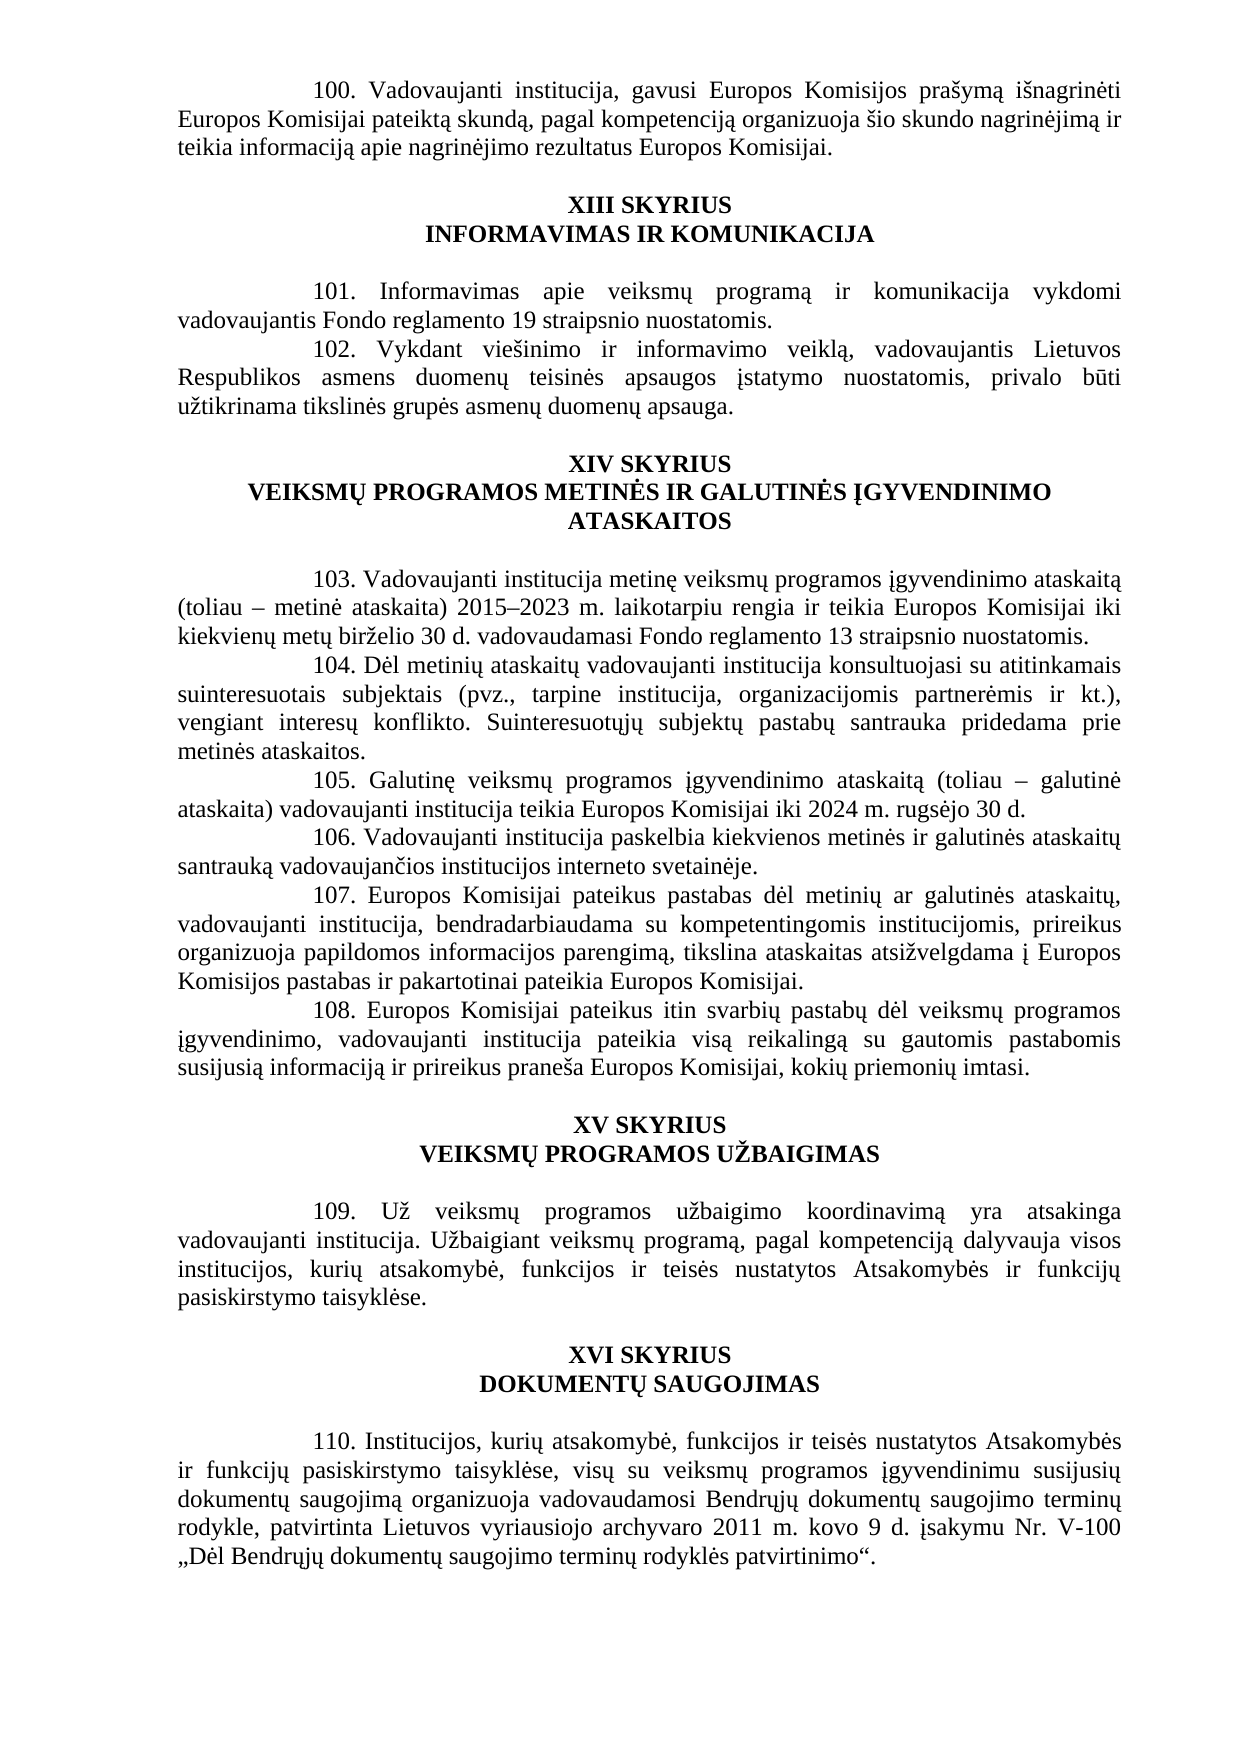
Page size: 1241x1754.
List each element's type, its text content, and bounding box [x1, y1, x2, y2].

text 106. Vadovaujanti institucija paskelbia kiekvienos metinės ir galutinės ataskaitų santrauką vadovaujančios institucijos interneto svetainėje. [177, 822, 1122, 880]
text XIV SKYRIUS [177, 449, 1122, 477]
text XIII SKYRIUS [177, 190, 1122, 219]
text 104. Dėl metinių ataskaitų vadovaujanti institucija konsultuojasi su atitinkamais suinteresuotais subjektais (pvz., tarpine institucija, organizacijomis partnerėmis ir kt.), vengiant interesų konflikto. Suinteresuotųjų subjektų pastabų santrauka pridedama prie metinės ataskaitos. [177, 650, 1122, 765]
text 101. Informavimas apie veiksmų programą ir komunikacija vykdomi vadovaujantis Fondo reglamento 19 straipsnio nuostatomis. [177, 276, 1122, 334]
text VEIKSMŲ PROGRAMOS UŽBAIGIMAS [177, 1139, 1122, 1167]
text INFORMAVIMAS IR KOMUNIKACIJA [177, 219, 1122, 247]
text 102. Vykdant viešinimo ir informavimo veiklą, vadovaujantis Lietuvos Respublikos asmens duomenų teisinės apsaugos įstatymo nuostatomis, privalo būti užtikrinama tikslinės grupės asmenų duomenų apsauga. [177, 334, 1122, 420]
text XV SKYRIUS [177, 1110, 1122, 1139]
text VEIKSMŲ PROGRAMOS METINĖS IR GALUTINĖS ĮGYVENDINIMO ATASKAITOS [177, 477, 1122, 535]
text 107. Europos Komisijai pateikus pastabas dėl metinių ar galutinės ataskaitų, vadovaujanti institucija, bendradarbiaudama su kompetentingomis institucijomis, prireikus organizuoja papildomos informacijos parengimą, tikslina ataskaitas atsižvelgdama į Europos Komisijos pastabas ir pakartotinai pateikia Europos Komisijai. [177, 880, 1122, 995]
text 105. Galutinę veiksmų programos įgyvendinimo ataskaitą (toliau – galutinė ataskaita) vadovaujanti institucija teikia Europos Komisijai iki 2024 m. rugsėjo 30 d. [177, 765, 1122, 822]
text 110. Institucijos, kurių atsakomybė, funkcijos ir teisės nustatytos Atsakomybės ir funkcijų pasiskirstymo taisyklėse, visų su veiksmų programos įgyvendinimu susijusių dokumentų saugojimą organizuoja vadovaudamosi Bendrųjų dokumentų saugojimo terminų rodykle, patvirtinta Lietuvos vyriausiojo archyvaro 2011 m. kovo 9 d. įsakymu Nr. V-100 „Dėl Bendrųjų dokumentų saugojimo terminų rodyklės patvirtinimo“. [177, 1426, 1122, 1570]
text 109. Už veiksmų programos užbaigimo koordinavimą yra atsakinga vadovaujanti institucija. Užbaigiant veiksmų programą, pagal kompetenciją dalyvauja visos institucijos, kurių atsakomybė, funkcijos ir teisės nustatytos Atsakomybės ir funkcijų pasiskirstymo taisyklėse. [177, 1196, 1122, 1311]
text XVI SKYRIUS [177, 1340, 1122, 1369]
text 100. Vadovaujanti institucija, gavusi Europos Komisijos prašymą išnagrinėti Europos Komisijai pateiktą skundą, pagal kompetenciją organizuoja šio skundo nagrinėjimą ir teikia informaciją apie nagrinėjimo rezultatus Europos Komisijai. [177, 75, 1122, 161]
text 103. Vadovaujanti institucija metinę veiksmų programos įgyvendinimo ataskaitą (toliau – metinė ataskaita) 2015–2023 m. laikotarpiu rengia ir teikia Europos Komisijai iki kiekvienų metų birželio 30 d. vadovaudamasi Fondo reglamento 13 straipsnio nuostatomis. [177, 564, 1122, 650]
text 108. Europos Komisijai pateikus itin svarbių pastabų dėl veiksmų programos įgyvendinimo, vadovaujanti institucija pateikia visą reikalingą su gautomis pastabomis susijusią informaciją ir prireikus praneša Europos Komisijai, kokių priemonių imtasi. [177, 995, 1122, 1081]
text DOKUMENTŲ SAUGOJIMAS [177, 1369, 1122, 1397]
